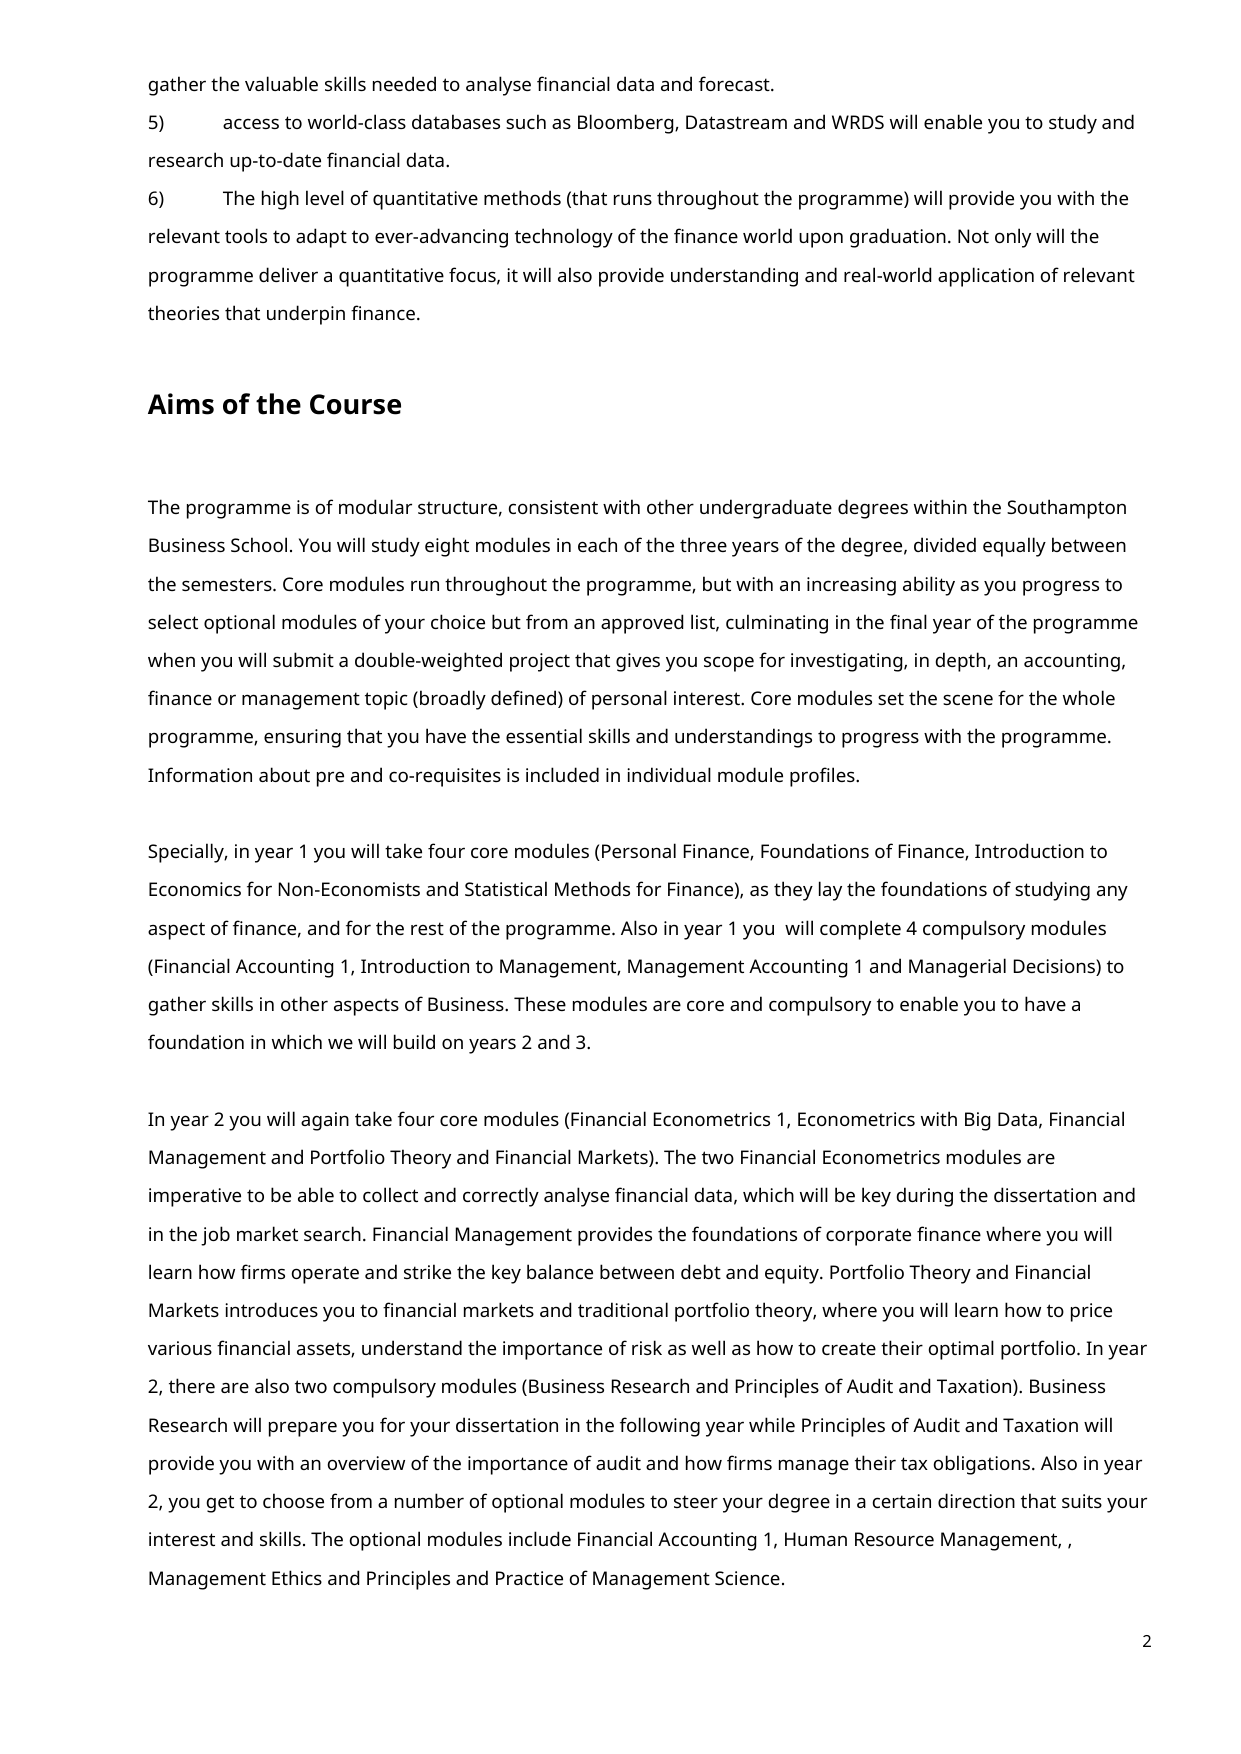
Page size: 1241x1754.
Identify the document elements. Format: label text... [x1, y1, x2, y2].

text gather the valuable skills needed to analyse financial data and forecast. 5) access to world-class databases such as Bloomberg, Datastream and WRDS will enable you to study and research up-to-date financial data. 6) The high level of quantitative methods (that runs throughout the programme) will provide you with the relevant tools to adapt to ever-advancing technology of the finance world upon graduation. Not only will the programme deliver a quantitative focus, it will also provide understanding and real-world application of relevant theories that underpin finance. [148, 71, 1145, 326]
text The programme is of modular structure, consistent with other undergraduate degrees within the Southampton Business School. You will study eight modules in each of the three years of the degree, divided equally between the semesters. Core modules run throughout the programme, but with an increasing ability as you progress to select optional modules of your choice but from an approved list, culminating in the final year of the programme when you will submit a double-weighted project that gives you scope for investigating, in depth, an accounting, finance or management topic (broadly defined) of personal interest. Core modules set the scene for the whole programme, ensuring that you have the essential skills and understandings to progress with the programme. Information about pre and co-requisites is included in individual module profiles. Specially, in year 1 you will take four core modules (Personal Finance, Foundations of Finance, Introduction to Economics for Non-Economists and Statistical Methods for Finance), as they lay the foundations of studying any aspect of finance, and for the rest of the programme. Also in year 1 you will complete 4 compulsory modules (Financial Accounting 1, Introduction to Management, Management Accounting 1 and Managerial Decisions) to gather skills in other aspects of Business. These modules are core and compulsory to enable you to have a foundation in which we will build on years 2 and 3. In year 2 you will again take four core modules (Financial Econometrics 1, Econometrics with Big Data, Financial Management and Portfolio Theory and Financial Markets). The two Financial Econometrics modules are imperative to be able to collect and correctly analyse financial data, which will be key during the dissertation and in the job market search. Financial Management provides the foundations of corporate finance where you will learn how firms operate and strike the key balance between debt and equity. Portfolio Theory and Financial Markets introduces you to financial markets and traditional portfolio theory, where you will learn how to price various financial assets, understand the importance of risk as well as how to create their optimal portfolio. In year 2, there are also two compulsory modules (Business Research and Principles of Audit and Taxation). Business Research will prepare you for your dissertation in the following year while Principles of Audit and Taxation will provide you with an overview of the importance of audit and how firms manage their tax obligations. Also in year 2, you get to choose from a number of optional modules to steer your degree in a certain direction that suits your interest and skills. The optional modules include Financial Accounting 1, Human Resource Management, , Management Ethics and Principles and Practice of Management Science. [148, 494, 1152, 1629]
subtitle Aims of the Course [148, 385, 1152, 422]
